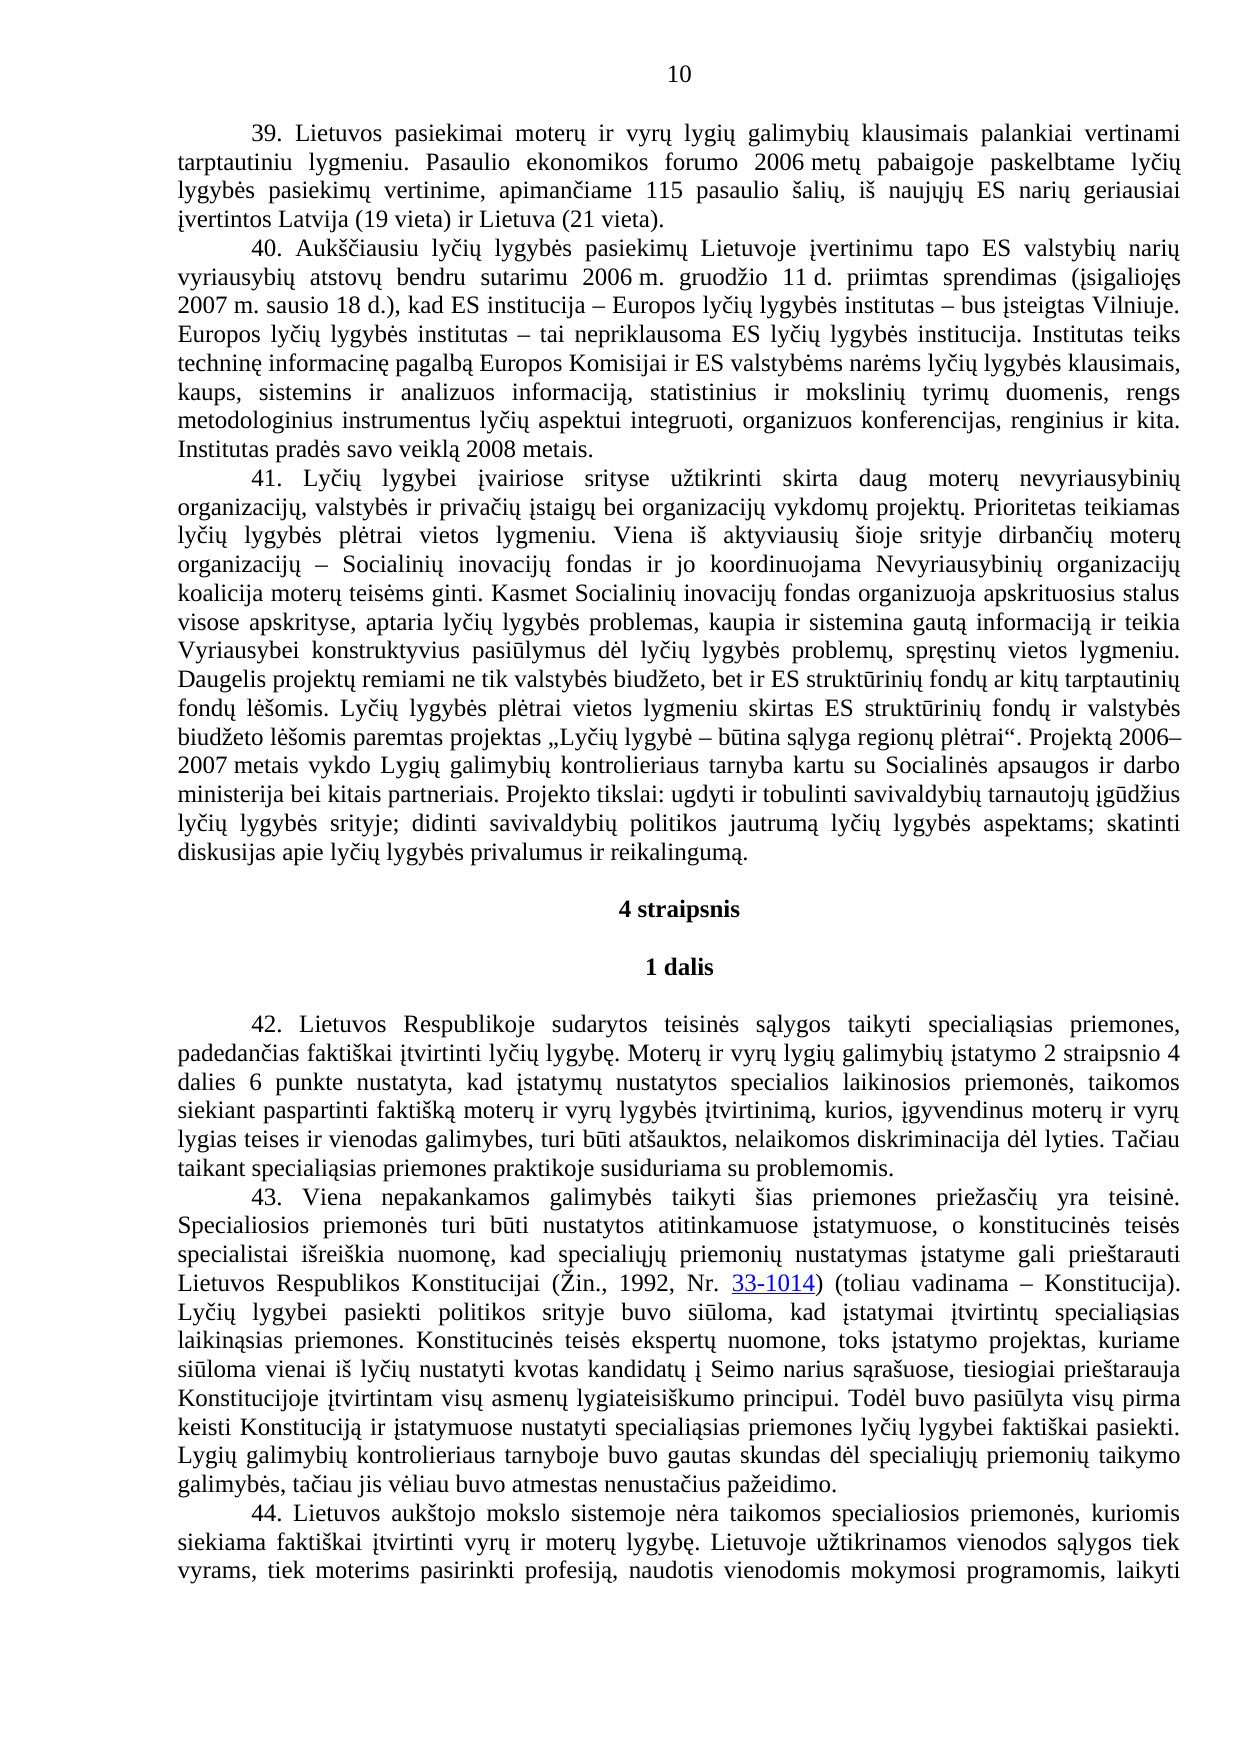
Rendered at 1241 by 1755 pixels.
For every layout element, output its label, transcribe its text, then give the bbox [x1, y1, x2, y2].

text 44. Lietuvos aukštojo mokslo sistemoje nėra taikomos specialiosios priemonės, kuriomis siekiama faktiškai įtvirtinti vyrų ir moterų lygybę. Lietuvoje užtikrinamos vienodos sąlygos tiek vyrams, tiek moterims pasirinkti profesiją, naudotis vienodomis mokymosi programomis, laikyti [177, 1498, 1181, 1584]
text 4 straipsnis [177, 894, 1181, 923]
text 42. Lietuvos Respublikoje sudarytos teisinės sąlygos taikyti specialiąsias priemones, padedančias faktiškai įtvirtinti lyčių lygybę. Moterų ir vyrų lygių galimybių įstatymo 2 straipsnio 4 dalies 6 punkte nustatyta, kad įstatymų nustatytos specialios laikinosios priemonės, taikomos siekiant paspartinti faktišką moterų ir vyrų lygybės įtvirtinimą, kurios, įgyvendinus moterų ir vyrų lygias teises ir vienodas galimybes, turi būti atšauktos, nelaikomos diskriminacija dėl lyties. Tačiau taikant specialiąsias priemones praktikoje susiduriama su problemomis. [177, 1009, 1181, 1182]
text 1 dalis [177, 952, 1181, 981]
text 41. Lyčių lygybei įvairiose srityse užtikrinti skirta daug moterų nevyriausybinių organizacijų, valstybės ir privačių įstaigų bei organizacijų vykdomų projektų. Prioritetas teikiamas lyčių lygybės plėtrai vietos lygmeniu. Viena iš aktyviausių šioje srityje dirbančių moterų organizacijų – Socialinių inovacijų fondas ir jo koordinuojama Nevyriausybinių organizacijų koalicija moterų teisėms ginti. Kasmet Socialinių inovacijų fondas organizuoja apskrituosius stalus visose apskrityse, aptaria lyčių lygybės problemas, kaupia ir sistemina gautą informaciją ir teikia Vyriausybei konstruktyvius pasiūlymus dėl lyčių lygybės problemų, spręstinų vietos lygmeniu. Daugelis projektų remiami ne tik valstybės biudžeto, bet ir ES struktūrinių fondų ar kitų tarptautinių fondų lėšomis. Lyčių lygybės plėtrai vietos lygmeniu skirtas ES struktūrinių fondų ir valstybės biudžeto lėšomis paremtas projektas „Lyčių lygybė – būtina sąlyga regionų plėtrai“. Projektą 2006– 2007 metais vykdo Lygių galimybių kontrolieriaus tarnyba kartu su Socialinės apsaugos ir darbo ministerija bei kitais partneriais. Projekto tikslai: ugdyti ir tobulinti savivaldybių tarnautojų įgūdžius lyčių lygybės srityje; didinti savivaldybių politikos jautrumą lyčių lygybės aspektams; skatinti diskusijas apie lyčių lygybės privalumus ir reikalingumą. [177, 463, 1181, 866]
text 43. Viena nepakankamos galimybės taikyti šias priemones priežasčių yra teisinė. Specialiosios priemonės turi būti nustatytos atitinkamuose įstatymuose, o konstitucinės teisės specialistai išreiškia nuomonę, kad specialiųjų priemonių nustatymas įstatyme gali prieštarauti Lietuvos Respublikos Konstitucijai (Žin., 1992, Nr. 33-1014) (toliau vadinama – Konstitucija). Lyčių lygybei pasiekti politikos srityje buvo siūloma, kad įstatymai įtvirtintų specialiąsias laikinąsias priemones. Konstitucinės teisės ekspertų nuomone, toks įstatymo projektas, kuriame siūloma vienai iš lyčių nustatyti kvotas kandidatų į Seimo narius sąrašuose, tiesiogiai prieštarauja Konstitucijoje įtvirtintam visų asmenų lygiateisiškumo principui. Todėl buvo pasiūlyta visų pirma keisti Konstituciją ir įstatymuose nustatyti specialiąsias priemones lyčių lygybei faktiškai pasiekti. Lygių galimybių kontrolieriaus tarnyboje buvo gautas skundas dėl specialiųjų priemonių taikymo galimybės, tačiau jis vėliau buvo atmestas nenustačius pažeidimo. [177, 1182, 1181, 1498]
text 40. Aukščiausiu lyčių lygybės pasiekimų Lietuvoje įvertinimu tapo ES valstybių narių vyriausybių atstovų bendru sutarimu 2006 m. gruodžio 11 d. priimtas sprendimas (įsigaliojęs 2007 m. sausio 18 d.), kad ES institucija – Europos lyčių lygybės institutas – bus įsteigtas Vilniuje. Europos lyčių lygybės institutas – tai nepriklausoma ES lyčių lygybės institucija. Institutas teiks techninę informacinę pagalbą Europos Komisijai ir ES valstybėms narėms lyčių lygybės klausimais, kaups, sistemins ir analizuos informaciją, statistinius ir mokslinių tyrimų duomenis, rengs metodologinius instrumentus lyčių aspektui integruoti, organizuos konferencijas, renginius ir kita. Institutas pradės savo veiklą 2008 metais. [177, 233, 1181, 463]
text 39. Lietuvos pasiekimai moterų ir vyrų lygių galimybių klausimais palankiai vertinami tarptautiniu lygmeniu. Pasaulio ekonomikos forumo 2006 metų pabaigoje paskelbtame lyčių lygybės pasiekimų vertinime, apimančiame 115 pasaulio šalių, iš naujųjų ES narių geriausiai įvertintos Latvija (19 vieta) ir Lietuva (21 vieta). [177, 118, 1181, 233]
